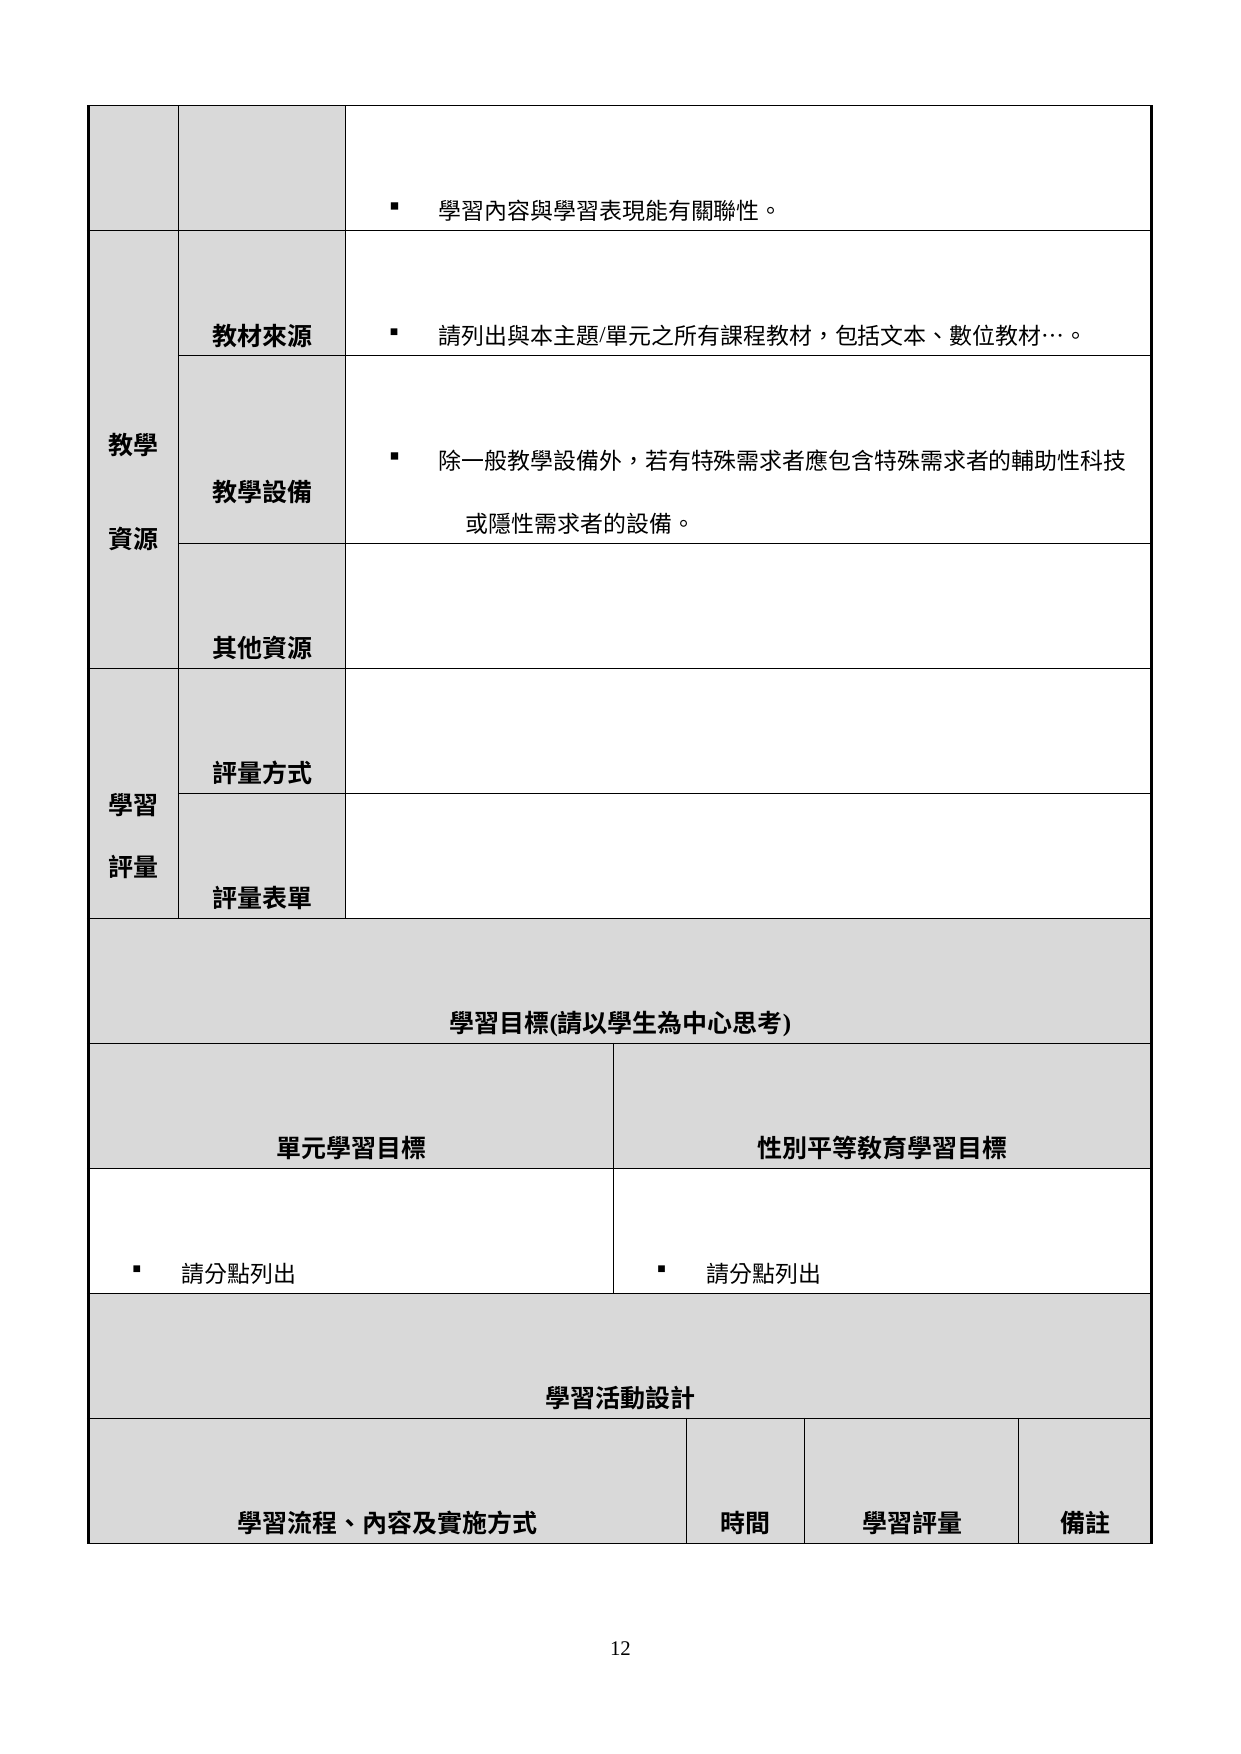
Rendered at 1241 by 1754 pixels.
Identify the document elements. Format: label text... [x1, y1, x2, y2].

table_cell 請分點列出 [614, 1169, 1150, 1293]
table_cell 性別平等敎育學習目標 [614, 1044, 1150, 1168]
table_cell [90, 106, 178, 230]
table_cell 時間 [687, 1419, 804, 1543]
table_cell 學習目標(請以學生為中心思考) [90, 919, 1150, 1043]
table_cell 評量表單 [179, 794, 345, 918]
table_cell 請參考各領域課程綱要之附錄二：議題適切融入領域課程綱要。 請參考各領域列出本主題/單元所使用之相關的學習內容，且能具體表現在學習目標上。 學習內容與學習表現能有關聯性。 [346, 106, 1150, 230]
table_cell [346, 544, 1150, 668]
table_cell 除一般教學設備外，若有特殊需求者應包含特殊需求者的輔助性科技或隱性需求者的設備。 [346, 356, 1150, 543]
table_cell 評量方式 [179, 669, 345, 793]
table_cell 學習活動設計 [90, 1294, 1150, 1418]
table_cell 請列出與本主題/單元之所有課程教材，包括文本、數位教材…。 [346, 231, 1150, 355]
table_cell 學習 評量 [90, 669, 178, 918]
table_cell 其他資源 [179, 544, 345, 668]
table_cell [346, 794, 1150, 918]
table_cell 備註 [1019, 1419, 1150, 1543]
table_cell 教學 資源 [90, 231, 178, 668]
table_cell [179, 106, 345, 230]
table_cell 單元學習目標 [90, 1044, 613, 1168]
table_cell 教材來源 [179, 231, 345, 355]
table_cell 教學設備 [179, 356, 345, 543]
table_cell [346, 669, 1150, 793]
table_cell 學習評量 [805, 1419, 1018, 1543]
table_cell 請分點列出 [90, 1169, 613, 1293]
table_cell 學習流程、內容及實施方式 [90, 1419, 686, 1543]
